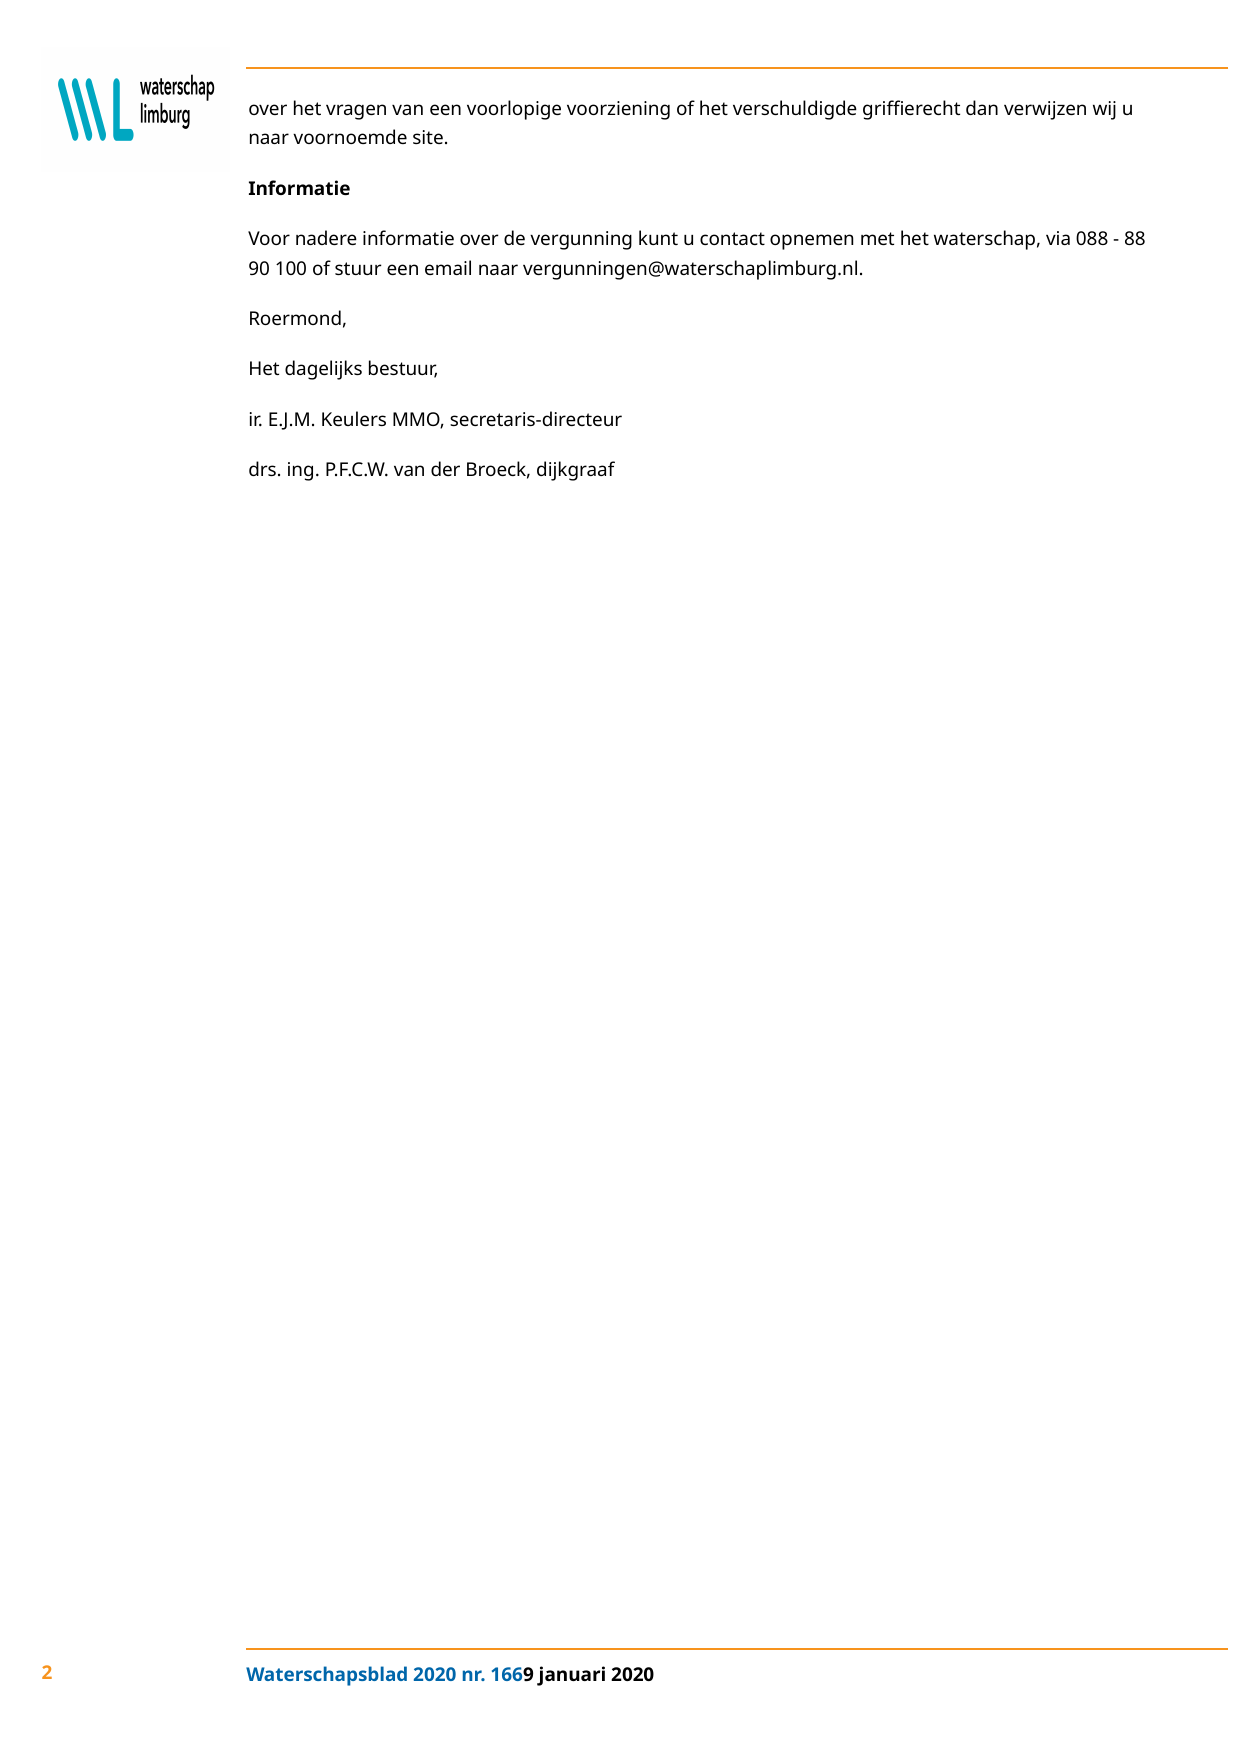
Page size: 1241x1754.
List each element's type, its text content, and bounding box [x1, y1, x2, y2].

text drs. ing. P.F.C.W. van der Broeck, dijkgraaf [248, 456, 1152, 482]
text Het dagelijks bestuur, [248, 356, 1152, 381]
picture [41, 47, 231, 172]
text Roermond, [248, 305, 1152, 331]
text Voor nadere informatie over de vergunning kunt u contact opnemen met het waterschap, via 088 - 88 90 100 of stuur een email naar vergunningen@waterschaplimburg.nl. [248, 225, 1152, 281]
text ir. E.J.M. Keulers MMO, secretaris-directeur [248, 406, 1152, 432]
text over het vragen van een voorlopige voorziening of het verschuldigde griffierecht dan verwijzen wij u naar voornoemde site. [248, 95, 1152, 150]
text Informatie [248, 175, 1152, 201]
